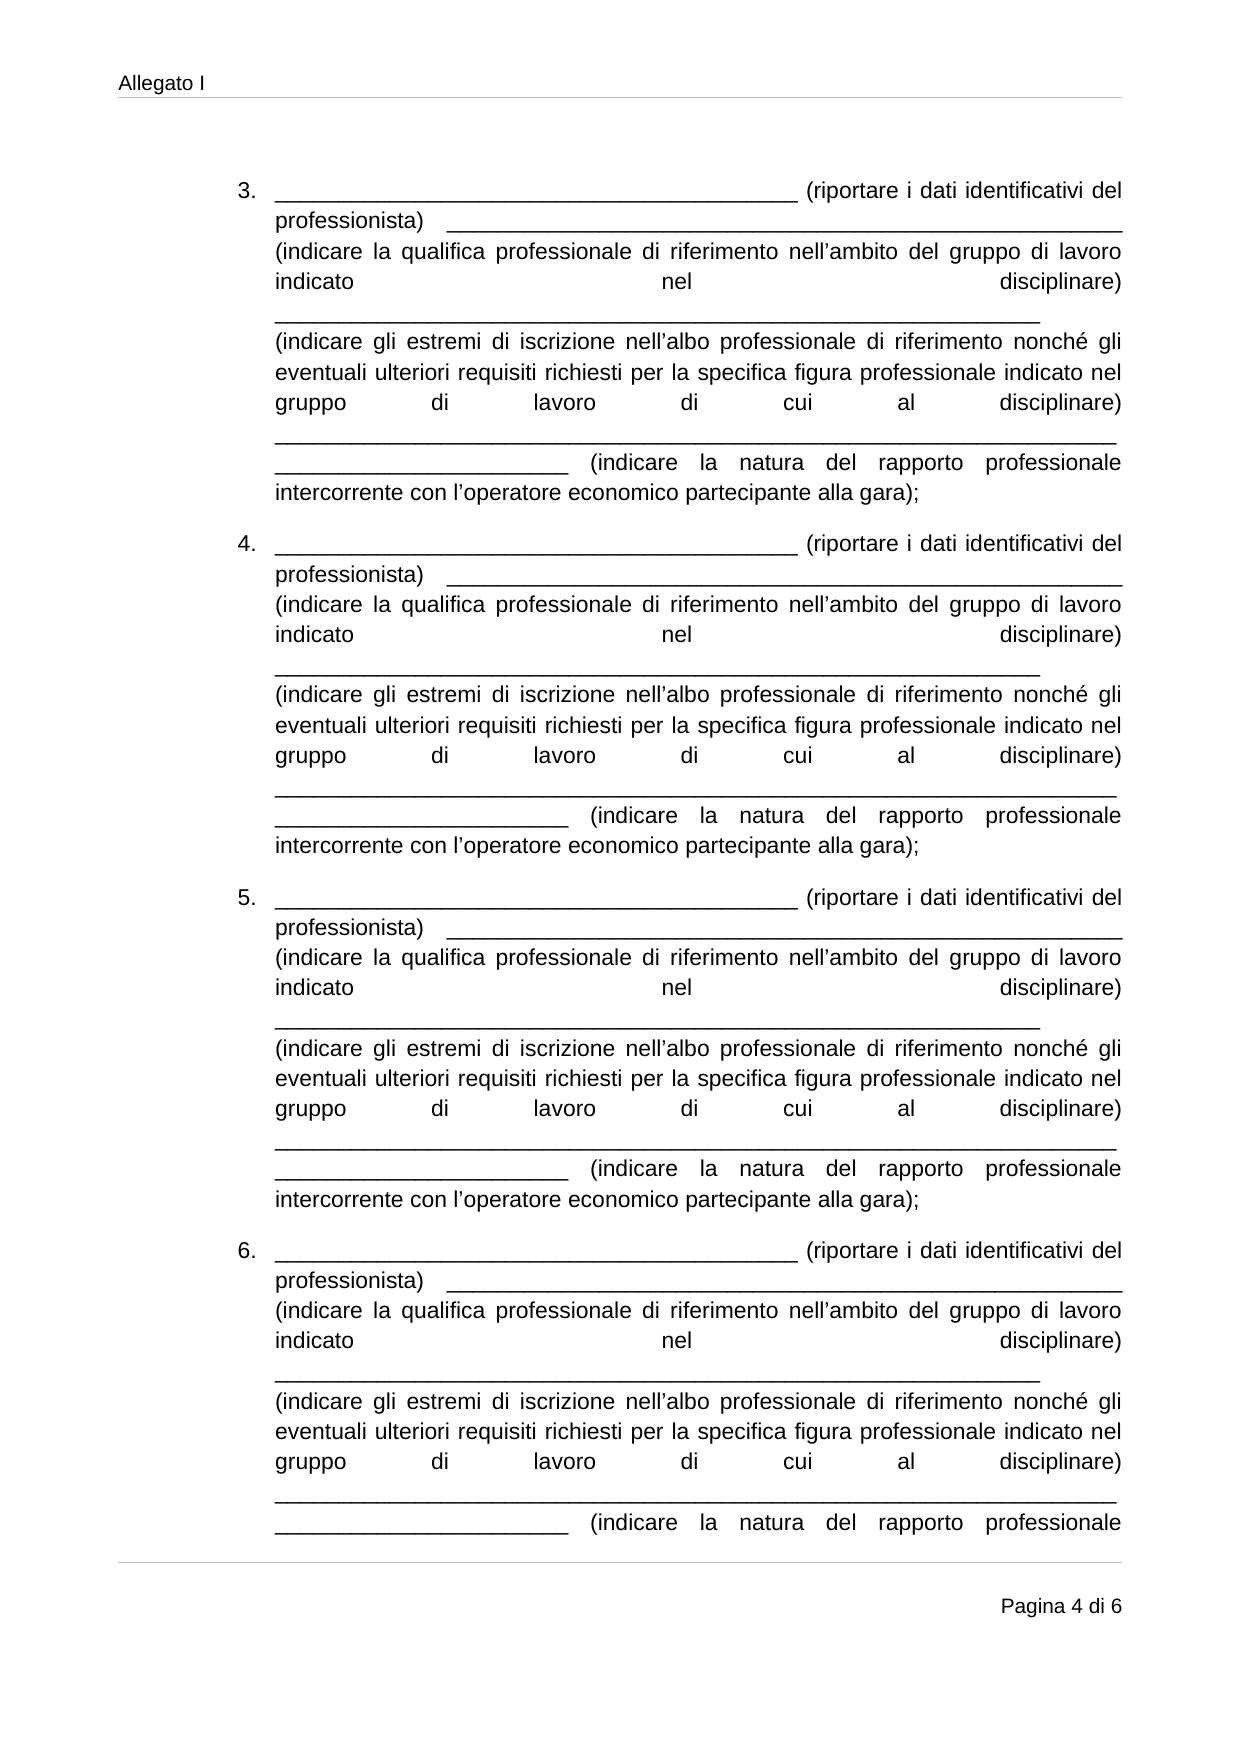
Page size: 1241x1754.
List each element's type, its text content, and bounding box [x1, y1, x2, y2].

list _________________________________________ (riportare i dati identificativi del professionista) _____________________________________________________ (indicare la qualifica professionale di riferimento nell’ambito del gruppo di lavoro indicato nel disciplinare) ____________________________________________________________ (indicare gli estremi di iscrizione nell’albo professionale di riferimento nonché gli eventuali ulteriori requisiti richiesti per la specifica figura professionale indicato nel gruppo di lavoro di cui al disciplinare) _________________________________________________________________________________________ (indicare la natura del rapporto professionale intercorrente con l’operatore economico partecipante alla gara); [237, 883, 1122, 1212]
list _________________________________________ (riportare i dati identificativi del professionista) _____________________________________________________ (indicare la qualifica professionale di riferimento nell’ambito del gruppo di lavoro indicato nel disciplinare) ____________________________________________________________ (indicare gli estremi di iscrizione nell’albo professionale di riferimento nonché gli eventuali ulteriori requisiti richiesti per la specifica figura professionale indicato nel gruppo di lavoro di cui al disciplinare) _________________________________________________________________________________________ (indicare la natura del rapporto professionale intercorrente con l’operatore economico partecipante alla gara); [237, 177, 1122, 506]
list _________________________________________ (riportare i dati identificativi del professionista) _____________________________________________________ (indicare la qualifica professionale di riferimento nell’ambito del gruppo di lavoro indicato nel disciplinare) ____________________________________________________________ (indicare gli estremi di iscrizione nell’albo professionale di riferimento nonché gli eventuali ulteriori requisiti richiesti per la specifica figura professionale indicato nel gruppo di lavoro di cui al disciplinare) _________________________________________________________________________________________ (indicare la natura del rapporto professionale intercorrente con l’operatore economico partecipante alla gara); [237, 530, 1122, 859]
list _________________________________________ (riportare i dati identificativi del professionista) _____________________________________________________ (indicare la qualifica professionale di riferimento nell’ambito del gruppo di lavoro indicato nel disciplinare) ____________________________________________________________ (indicare gli estremi di iscrizione nell’albo professionale di riferimento nonché gli eventuali ulteriori requisiti richiesti per la specifica figura professionale indicato nel gruppo di lavoro di cui al disciplinare) _________________________________________________________________________________________ (indicare la natura del rapporto professionale [237, 1237, 1122, 1535]
